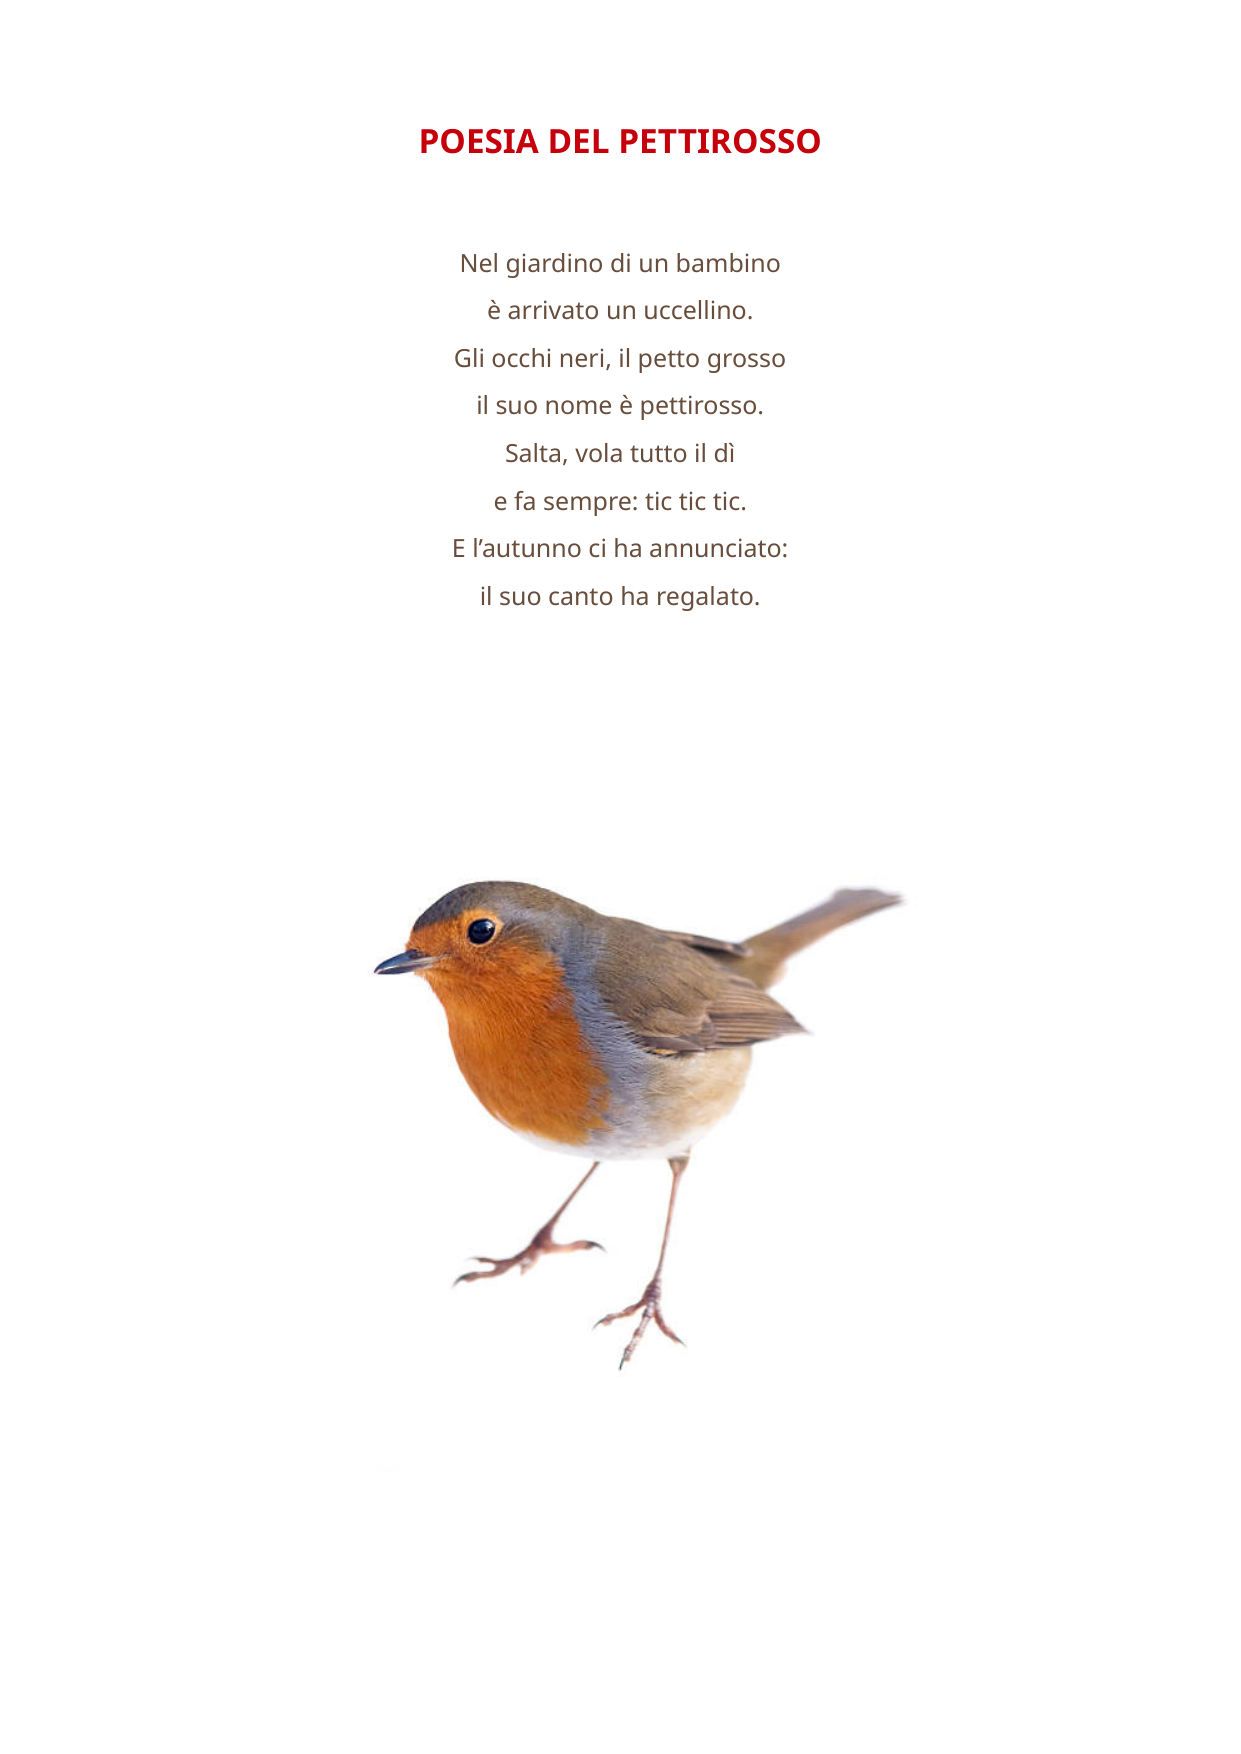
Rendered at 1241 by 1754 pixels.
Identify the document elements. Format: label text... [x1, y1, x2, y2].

text Gli occhi neri, il petto grosso il suo nome è pettirosso. [118, 340, 1122, 422]
text Salta, vola tutto il dì e fa sempre: tic tic tic. [118, 436, 1122, 517]
text POESIA DEL PETTIROSSO [118, 118, 1122, 163]
text E l’autunno ci ha annunciato: il suo canto ha regalato. [118, 531, 1122, 612]
text Nel giardino di un bambino è arrivato un uccellino. [118, 245, 1122, 327]
